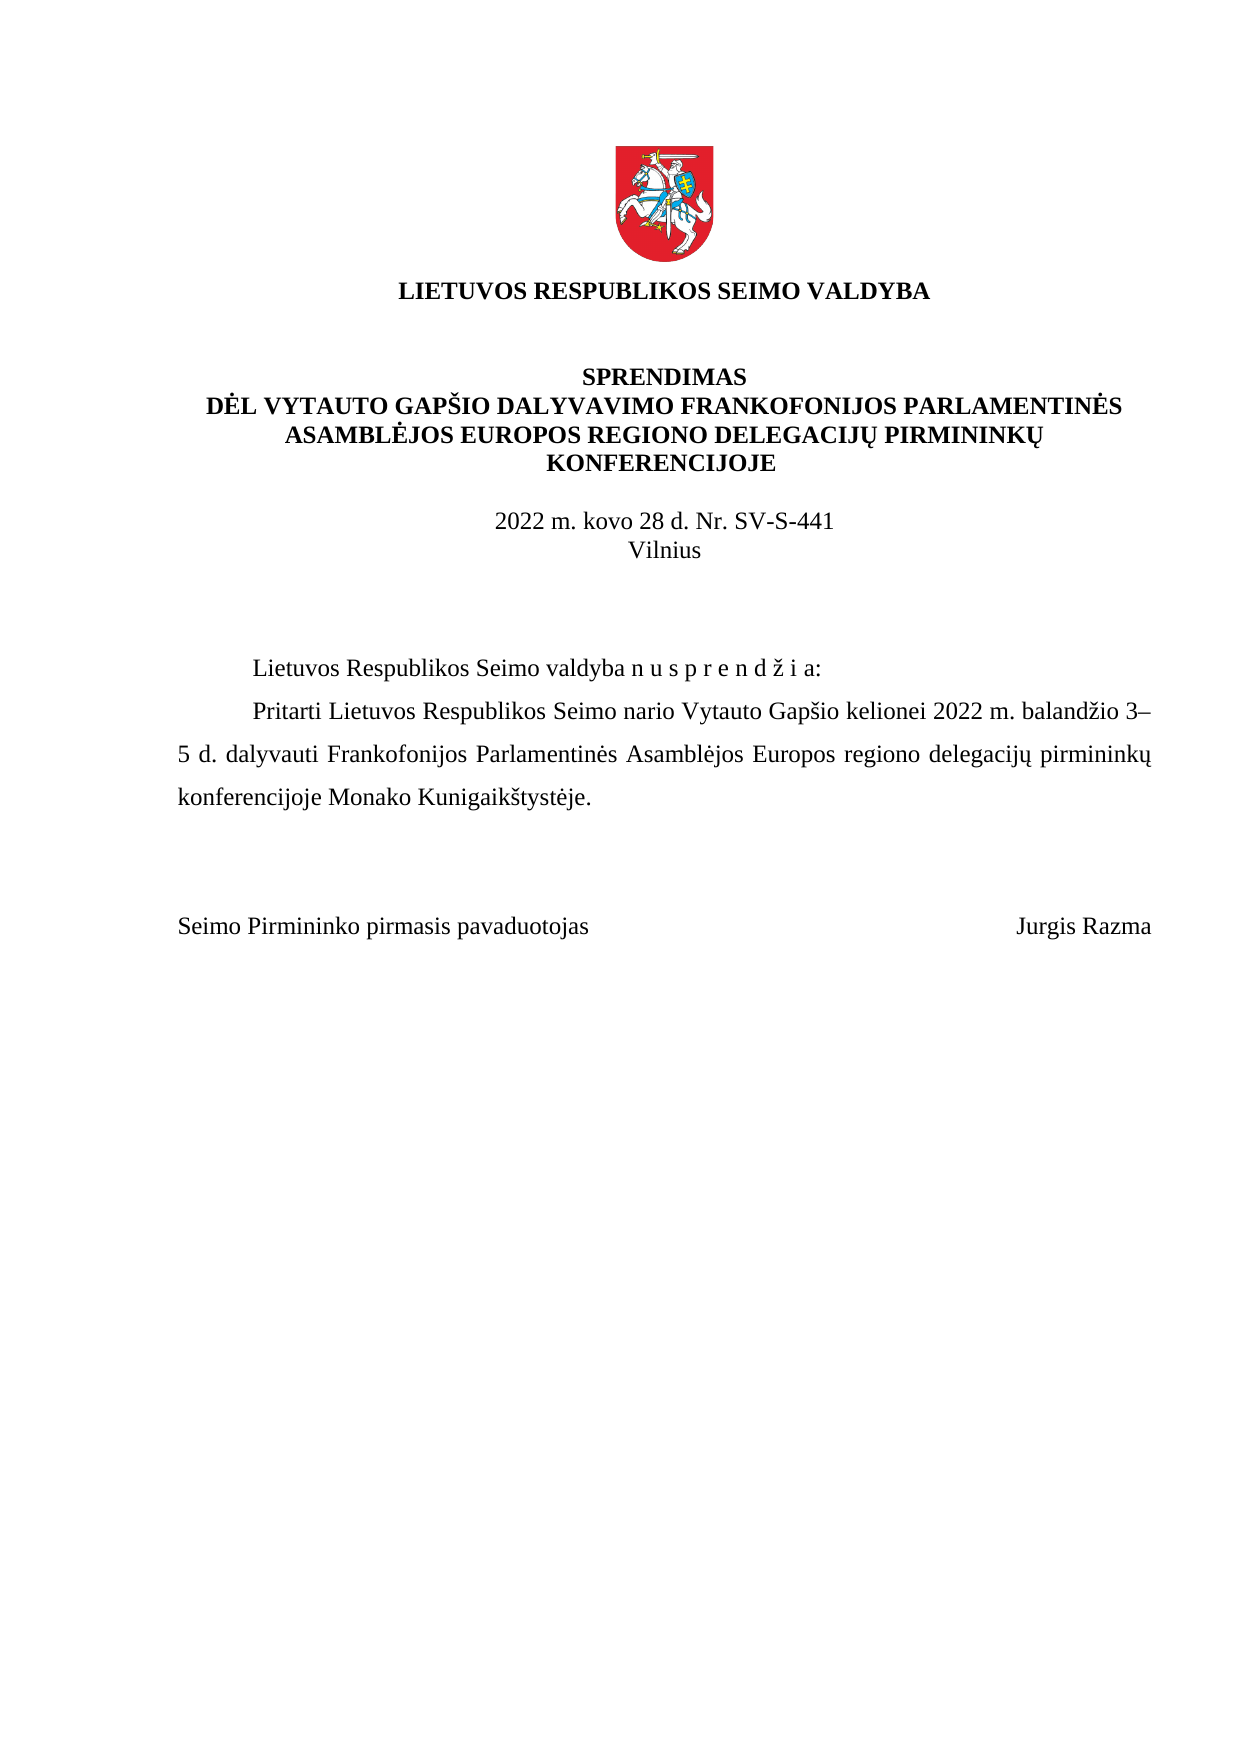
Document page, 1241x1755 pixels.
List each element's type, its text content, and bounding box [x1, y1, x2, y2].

text 2022 m. kovo 28 d. Nr. SV-S-441 [177, 506, 1152, 535]
text SPRENDIMAS [177, 362, 1152, 391]
text Vilnius [177, 535, 1152, 563]
text LIETUVOS RESPUBLIKOS SEIMO VALDYBA [177, 276, 1152, 305]
text DĖL VYTAUTO GAPŠIO DALYVAVIMO FRANKOFONIJOS PARLAMENTINĖS ASAMBLĖJOS EUROPOS REGIONO DELEGACIJŲ PIRMININKŲ KONFERENCIJOJE [177, 391, 1152, 477]
text Pritarti Lietuvos Respublikos Seimo nario Vytauto Gapšio kelionei 2022 m. balandžio 3–5 d. dalyvauti Frankofonijos Parlamentinės Asamblėjos Europos regiono delegacijų pirmininkų konferencijoje Monako Kunigaikštystėje. [177, 696, 1152, 811]
text Seimo Pirmininko pirmasis pavaduotojas Jurgis Razma [177, 911, 1152, 940]
text Lietuvos Respublikos Seimo valdyba nusprendžia: [177, 653, 1152, 681]
